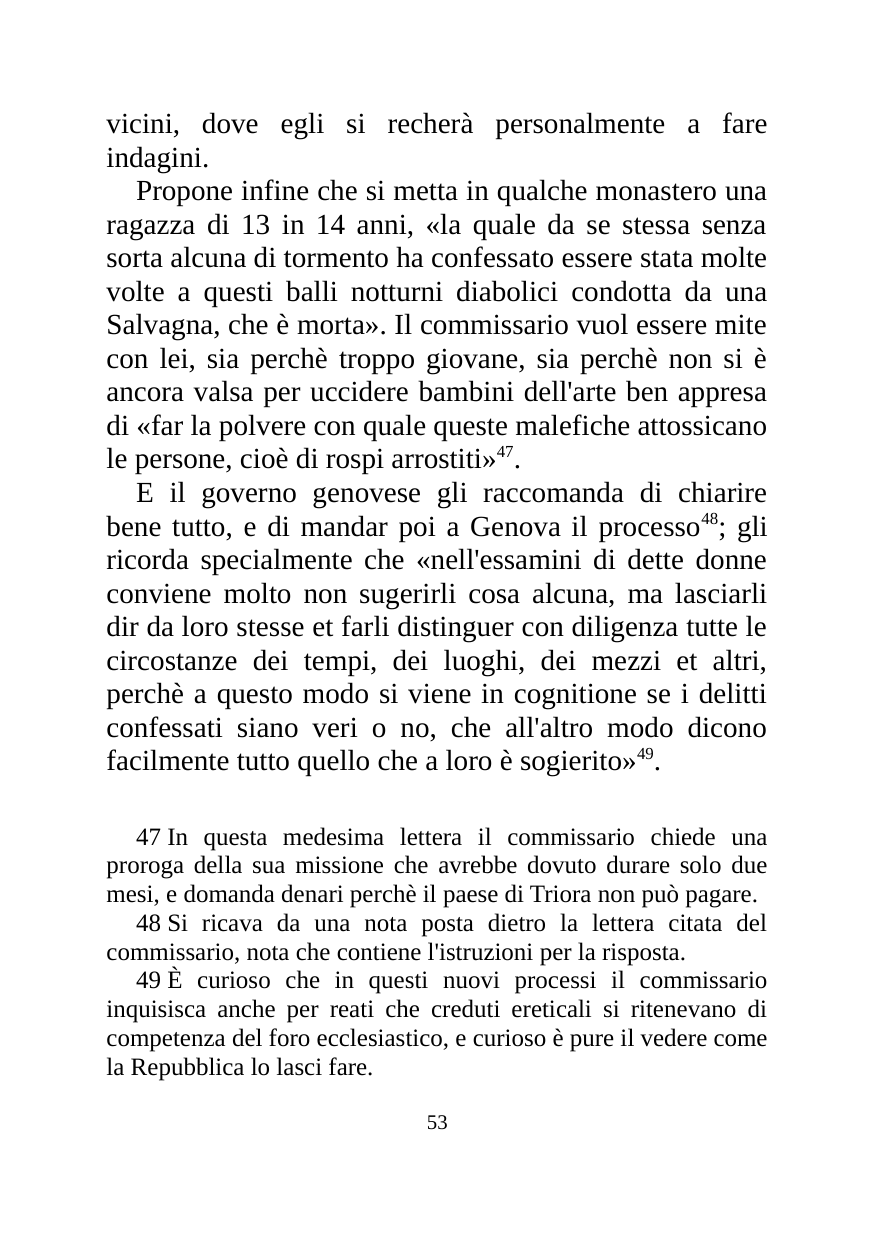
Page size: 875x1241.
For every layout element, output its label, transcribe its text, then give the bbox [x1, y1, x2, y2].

text Si ricava da una nota posta dietro la lettera citata del commissario, nota che contiene l'istruzioni per la risposta. [106, 908, 768, 965]
text Propone infine che si metta in qualche monastero una ragazza di 13 in 14 anni, «la quale da se stessa senza sorta alcuna di tormento ha confessato essere stata molte volte a questi balli notturni diabolici condotta da una Salvagna, che è morta». Il commissario vuol essere mite con lei, sia perchè troppo giovane, sia perchè non si è ancora valsa per uccidere bambini dell'arte ben appresa di «far la polvere con quale queste malefiche attossicano le persone, cioè di rospi arrostiti». [106, 173, 768, 475]
text E il governo genovese gli raccomanda di chiarire bene tutto, e di mandar poi a Genova il processo; gli ricorda specialmente che «nell'essamini di dette donne conviene molto non sugerirli cosa alcuna, ma lasciarli dir da loro stesse et farli distinguer con diligenza tutte le circostanze dei tempi, dei luoghi, dei mezzi et altri, perchè a questo modo si viene in cognitione se i delitti confessati siano veri o no, che all'altro modo dicono facilmente tutto quello che a loro è sogierito». [106, 475, 768, 777]
text È curioso che in questi nuovi processi il commissario inquisisca anche per reati che creduti ereticali si ritenevano di competenza del foro ecclesiastico, e curioso è pure il vedere come la Repubblica lo lasci fare. [106, 965, 768, 1080]
text vicini, dove egli si recherà personalmente a fare indagini. [106, 106, 768, 173]
text In questa medesima lettera il commissario chiede una proroga della sua missione che avrebbe dovuto durare solo due mesi, e domanda denari perchè il paese di Triora non può pagare. [106, 822, 768, 908]
